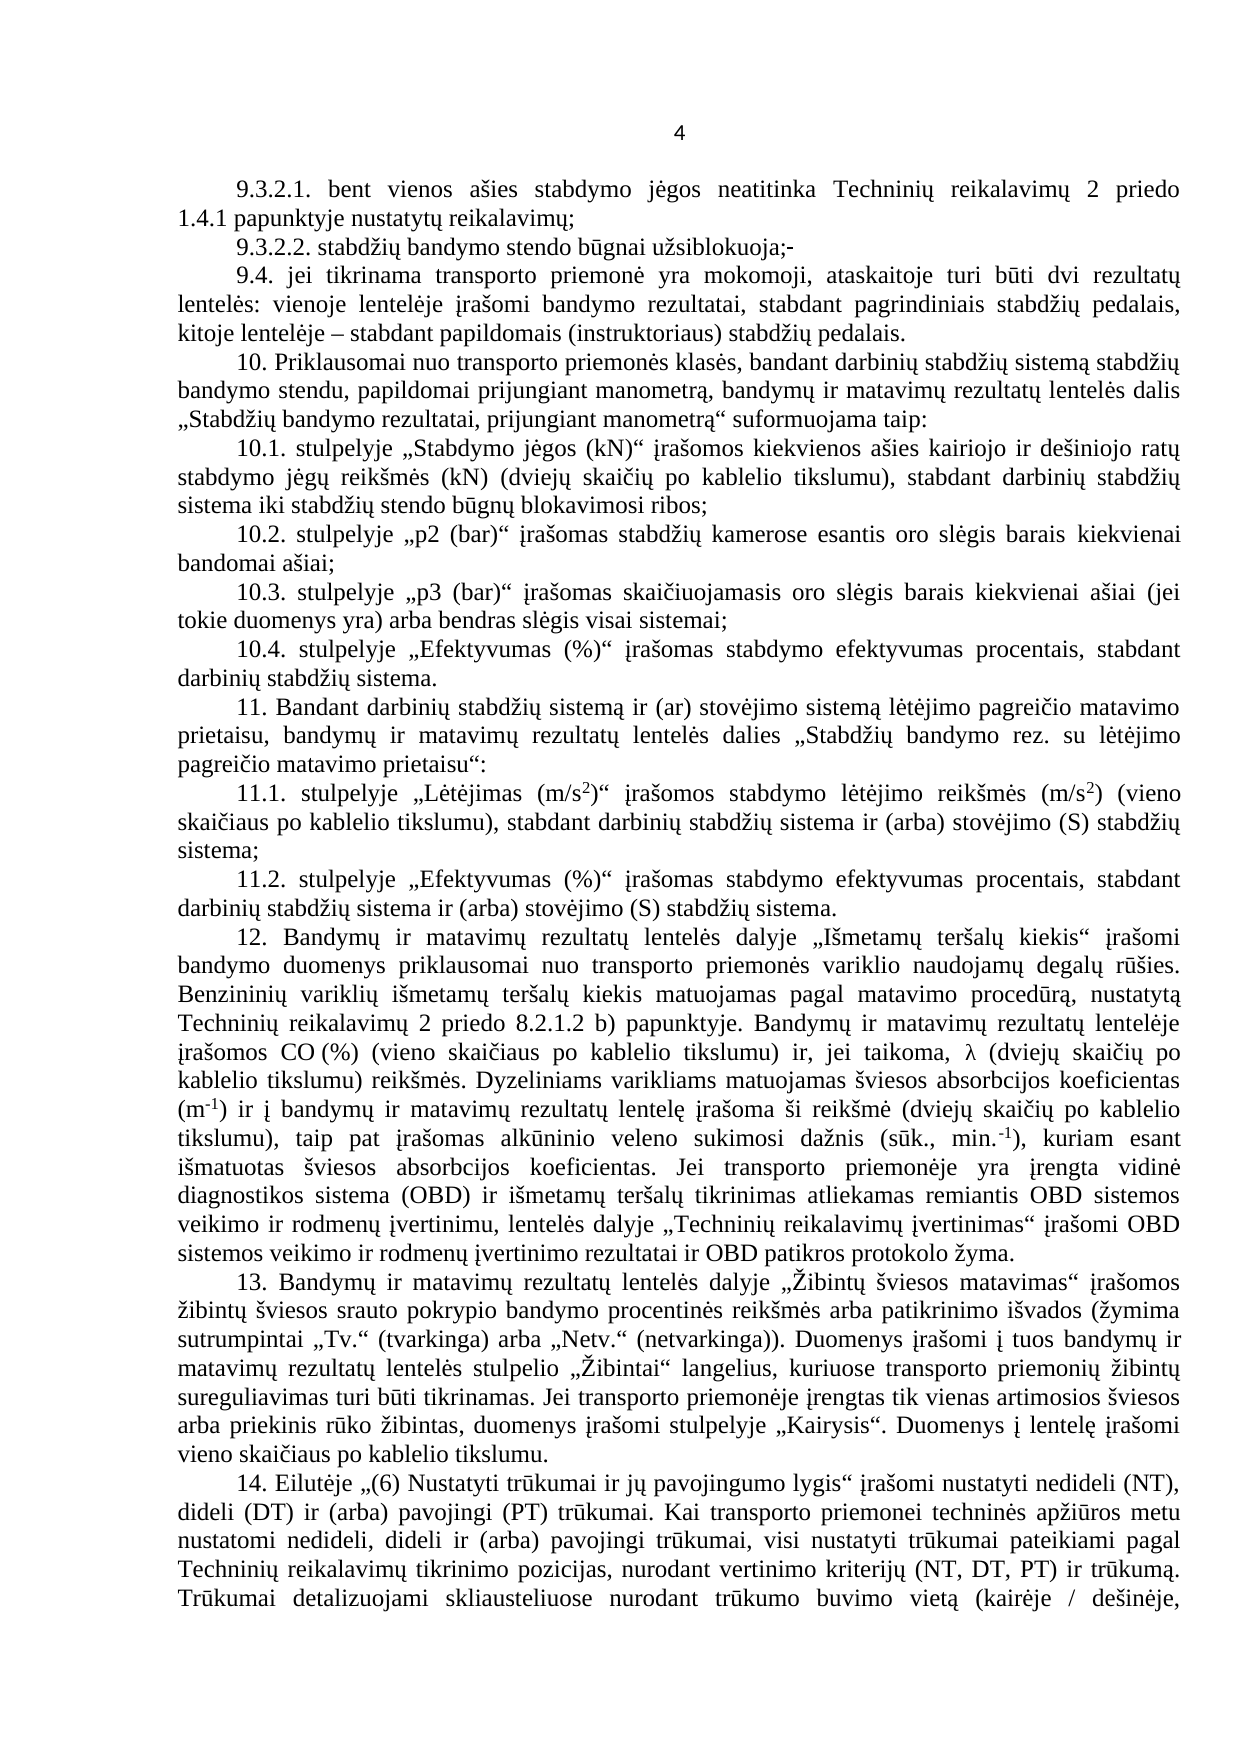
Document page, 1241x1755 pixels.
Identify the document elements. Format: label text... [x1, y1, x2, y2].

text 9.3.2.1. bent vienos ašies stabdymo jėgos neatitinka Techninių reikalavimų 2 priedo 1.4.1 papunktyje nustatytų reikalavimų; [177, 174, 1181, 232]
text 10. Priklausomai nuo transporto priemonės klasės, bandant darbinių stabdžių sistemą stabdžių bandymo stendu, papildomai prijungiant manometrą, bandymų ir matavimų rezultatų lentelės dalis „Stabdžių bandymo rezultatai, prijungiant manometrą“ suformuojama taip: [177, 347, 1181, 433]
text 11. Bandant darbinių stabdžių sistemą ir (ar) stovėjimo sistemą lėtėjimo pagreičio matavimo prietaisu, bandymų ir matavimų rezultatų lentelės dalies „Stabdžių bandymo rez. su lėtėjimo pagreičio matavimo prietaisu“: [177, 692, 1181, 778]
text 10.2. stulpelyje „p2 (bar)“ įrašomas stabdžių kamerose esantis oro slėgis barais kiekvienai bandomai ašiai; [177, 519, 1181, 577]
text 14. Eilutėje „(6) Nustatyti trūkumai ir jų pavojingumo lygis“ įrašomi nustatyti nedideli (NT), dideli (DT) ir (arba) pavojingi (PT) trūkumai. Kai transporto priemonei techninės apžiūros metu nustatomi nedideli, dideli ir (arba) pavojingi trūkumai, visi nustatyti trūkumai pateikiami pagal Techninių reikalavimų tikrinimo pozicijas, nurodant vertinimo kriterijų (NT, DT, PT) ir trūkumą. Trūkumai detalizuojami skliausteliuose nurodant trūkumo buvimo vietą (kairėje / dešinėje, [177, 1468, 1181, 1612]
text 10.1. stulpelyje „Stabdymo jėgos (kN)“ įrašomos kiekvienos ašies kairiojo ir dešiniojo ratų stabdymo jėgų reikšmės (kN) (dviejų skaičių po kablelio tikslumu), stabdant darbinių stabdžių sistema iki stabdžių stendo būgnų blokavimosi ribos; [177, 433, 1181, 519]
text 9.3.2.2. stabdžių bandymo stendo būgnai užsiblokuoja; [177, 232, 1181, 260]
text 11.1. stulpelyje „Lėtėjimas (m/s2)“ įrašomos stabdymo lėtėjimo reikšmės (m/s2) (vieno skaičiaus po kablelio tikslumu), stabdant darbinių stabdžių sistema ir (arba) stovėjimo (S) stabdžių sistema; [177, 778, 1181, 864]
text 10.3. stulpelyje „p3 (bar)“ įrašomas skaičiuojamasis oro slėgis barais kiekvienai ašiai (jei tokie duomenys yra) arba bendras slėgis visai sistemai; [177, 577, 1181, 634]
text 10.4. stulpelyje „Efektyvumas (%)“ įrašomas stabdymo efektyvumas procentais, stabdant darbinių stabdžių sistema. [177, 634, 1181, 692]
text 13. Bandymų ir matavimų rezultatų lentelės dalyje „Žibintų šviesos matavimas“ įrašomos žibintų šviesos srauto pokrypio bandymo procentinės reikšmės arba patikrinimo išvados (žymima sutrumpintai „Tv.“ (tvarkinga) arba „Netv.“ (netvarkinga)). Duomenys įrašomi į tuos bandymų ir matavimų rezultatų lentelės stulpelio „Žibintai“ langelius, kuriuose transporto priemonių žibintų sureguliavimas turi būti tikrinamas. Jei transporto priemonėje įrengtas tik vienas artimosios šviesos arba priekinis rūko žibintas, duomenys įrašomi stulpelyje „Kairysis“. Duomenys į lentelę įrašomi vieno skaičiaus po kablelio tikslumu. [177, 1267, 1181, 1468]
text 12. Bandymų ir matavimų rezultatų lentelės dalyje „Išmetamų teršalų kiekis“ įrašomi bandymo duomenys priklausomai nuo transporto priemonės variklio naudojamų degalų rūšies. Benzininių variklių išmetamų teršalų kiekis matuojamas pagal matavimo procedūrą, nustatytą Techninių reikalavimų 2 priedo 8.2.1.2 b) papunktyje. Bandymų ir matavimų rezultatų lentelėje įrašomos CO (%) (vieno skaičiaus po kablelio tikslumu) ir, jei taikoma, λ (dviejų skaičių po kablelio tikslumu) reikšmės. Dyzeliniams varikliams matuojamas šviesos absorbcijos koeficientas (m-1) ir į bandymų ir matavimų rezultatų lentelę įrašoma ši reikšmė (dviejų skaičių po kablelio tikslumu), taip pat įrašomas alkūninio veleno sukimosi dažnis (sūk., min.-1), kuriam esant išmatuotas šviesos absorbcijos koeficientas. Jei transporto priemonėje yra įrengta vidinė diagnostikos sistema (OBD) ir išmetamų teršalų tikrinimas atliekamas remiantis OBD sistemos veikimo ir rodmenų įvertinimu, lentelės dalyje „Techninių reikalavimų įvertinimas“ įrašomi OBD sistemos veikimo ir rodmenų įvertinimo rezultatai ir OBD patikros protokolo žyma. [177, 922, 1181, 1267]
text 9.4. jei tikrinama transporto priemonė yra mokomoji, ataskaitoje turi būti dvi rezultatų lentelės: vienoje lentelėje įrašomi bandymo rezultatai, stabdant pagrindiniais stabdžių pedalais, kitoje lentelėje – stabdant papildomais (instruktoriaus) stabdžių pedalais. [177, 260, 1181, 347]
text 11.2. stulpelyje „Efektyvumas (%)“ įrašomas stabdymo efektyvumas procentais, stabdant darbinių stabdžių sistema ir (arba) stovėjimo (S) stabdžių sistema. [177, 864, 1181, 922]
